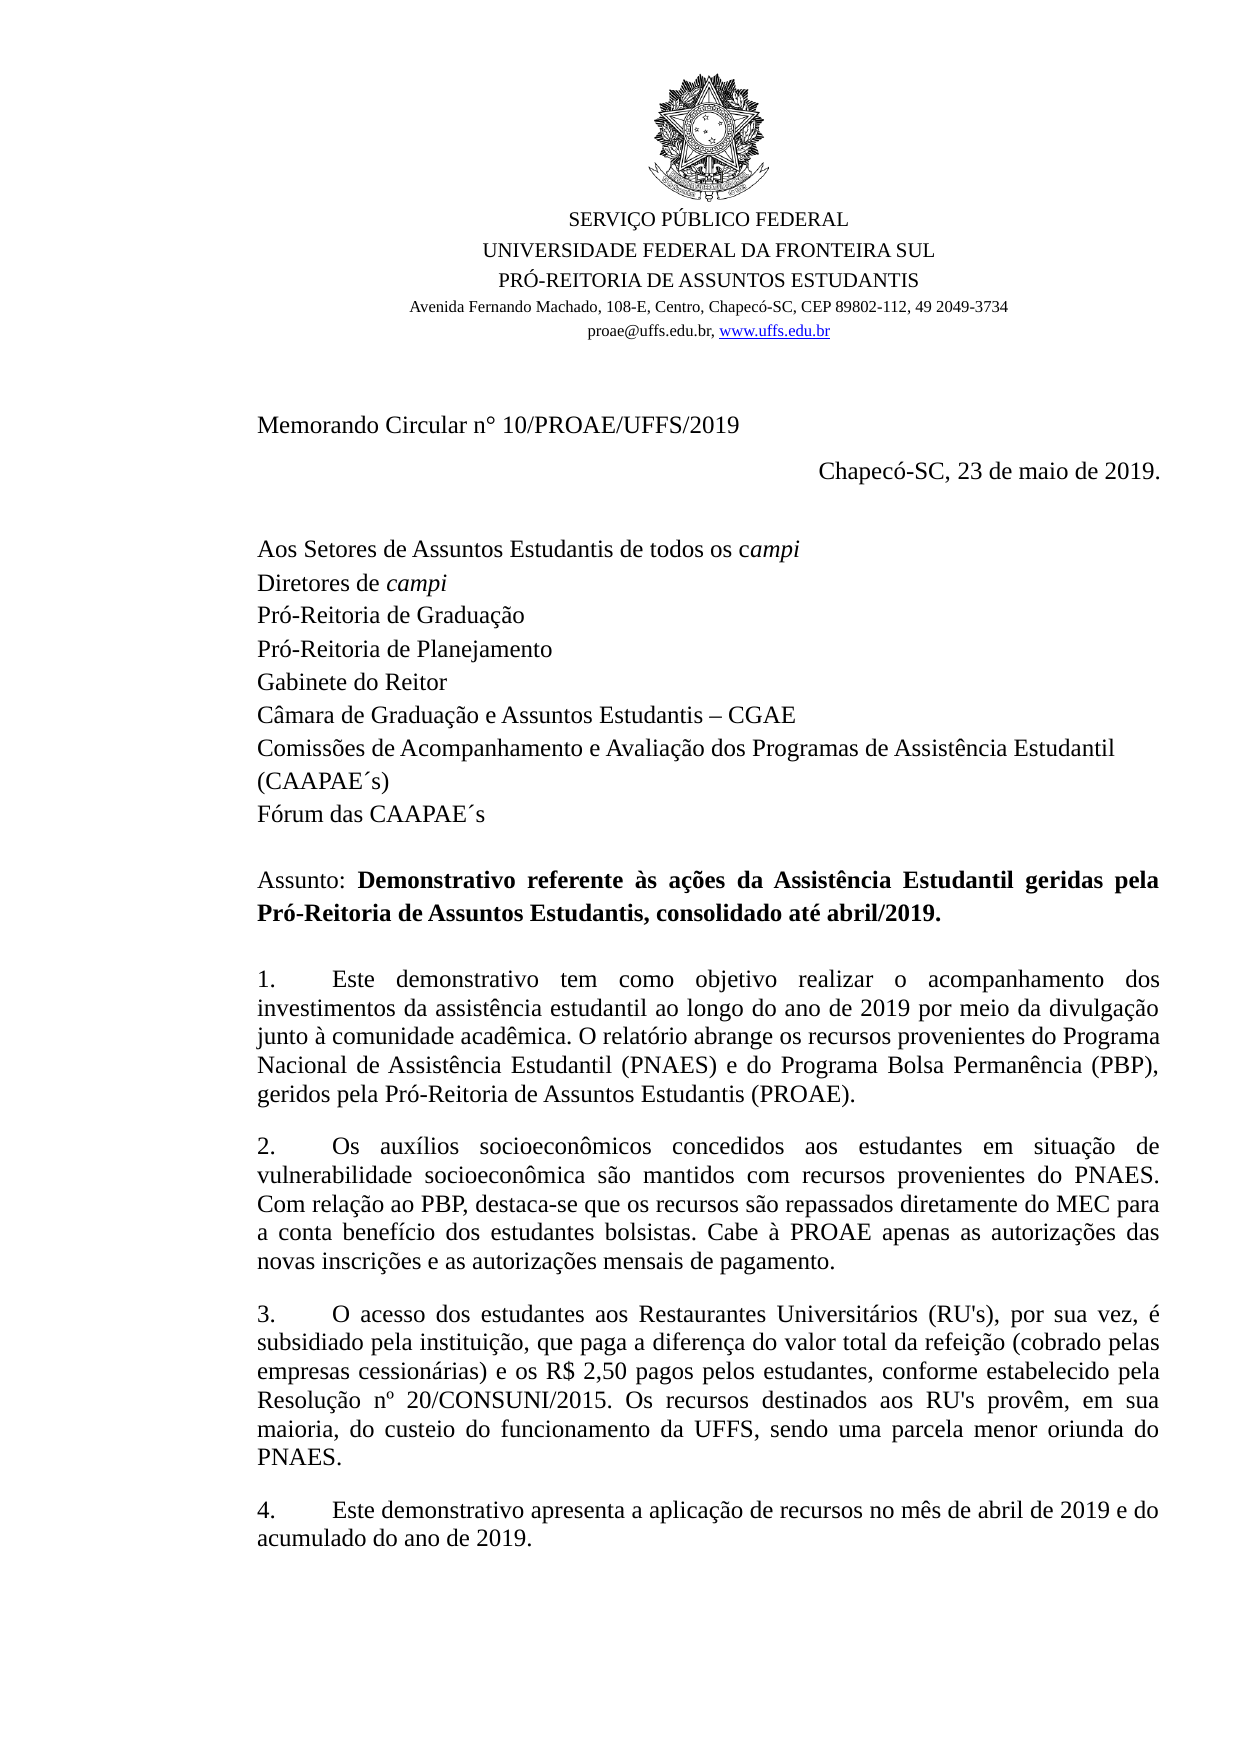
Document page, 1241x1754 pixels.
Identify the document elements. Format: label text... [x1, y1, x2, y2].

text Memorando Circular n° 10/PROAE/UFFS/2019 [257, 411, 1161, 439]
text Pró-Reitoria de Graduação [257, 601, 1161, 629]
text Assunto: Demonstrativo referente às ações da Assistência Estudantil geridas pela Pró-Reitoria de Assuntos Estudantis, consolidado até abril/2019. [257, 865, 1161, 927]
text Comissões de Acompanhamento e Avaliação dos Programas de Assistência Estudantil (CAAPAE´s) [257, 733, 1161, 794]
text Diretores de campi [257, 568, 1161, 596]
text Gabinete do Reitor [257, 667, 1161, 695]
text 2. Os auxílios socioeconômicos concedidos aos estudantes em situação de vulnerabilidade socioeconômica são mantidos com recursos provenientes do PNAES. Com relação ao PBP, destaca-se que os recursos são repassados diretamente do MEC para a conta benefício dos estudantes bolsistas. Cabe à PROAE apenas as autorizações das novas inscrições e as autorizações mensais de pagamento. [257, 1131, 1161, 1275]
text 3. O acesso dos estudantes aos Restaurantes Universitários (RU's), por sua vez, é subsidiado pela instituição, que paga a diferença do valor total da refeição (cobrado pelas empresas cessionárias) e os R$ 2,50 pagos pelos estudantes, conforme estabelecido pela Resolução nº 20/CONSUNI/2015. Os recursos destinados aos RU's provêm, em sua maioria, do custeio do funcionamento da UFFS, sendo uma parcela menor oriunda do PNAES. [257, 1299, 1161, 1471]
text Pró-Reitoria de Planejamento [257, 634, 1161, 662]
text Aos Setores de Assuntos Estudantis de todos os campi [257, 534, 1161, 563]
text Câmara de Graduação e Assuntos Estudantis – CGAE [257, 700, 1161, 728]
text 4. Este demonstrativo apresenta a aplicação de recursos no mês de abril de 2019 e do acumulado do ano de 2019. [257, 1495, 1161, 1552]
text Chapecó-SC, 23 de maio de 2019. [257, 456, 1161, 485]
text 1. Este demonstrativo tem como objetivo realizar o acompanhamento dos investimentos da assistência estudantil ao longo do ano de 2019 por meio da divulgação junto à comunidade acadêmica. O relatório abrange os recursos provenientes do Programa Nacional de Assistência Estudantil (PNAES) e do Programa Bolsa Permanência (PBP), geridos pela Pró-Reitoria de Assuntos Estudantis (PROAE). [257, 964, 1161, 1108]
text Fórum das CAAPAE´s [257, 799, 1161, 827]
